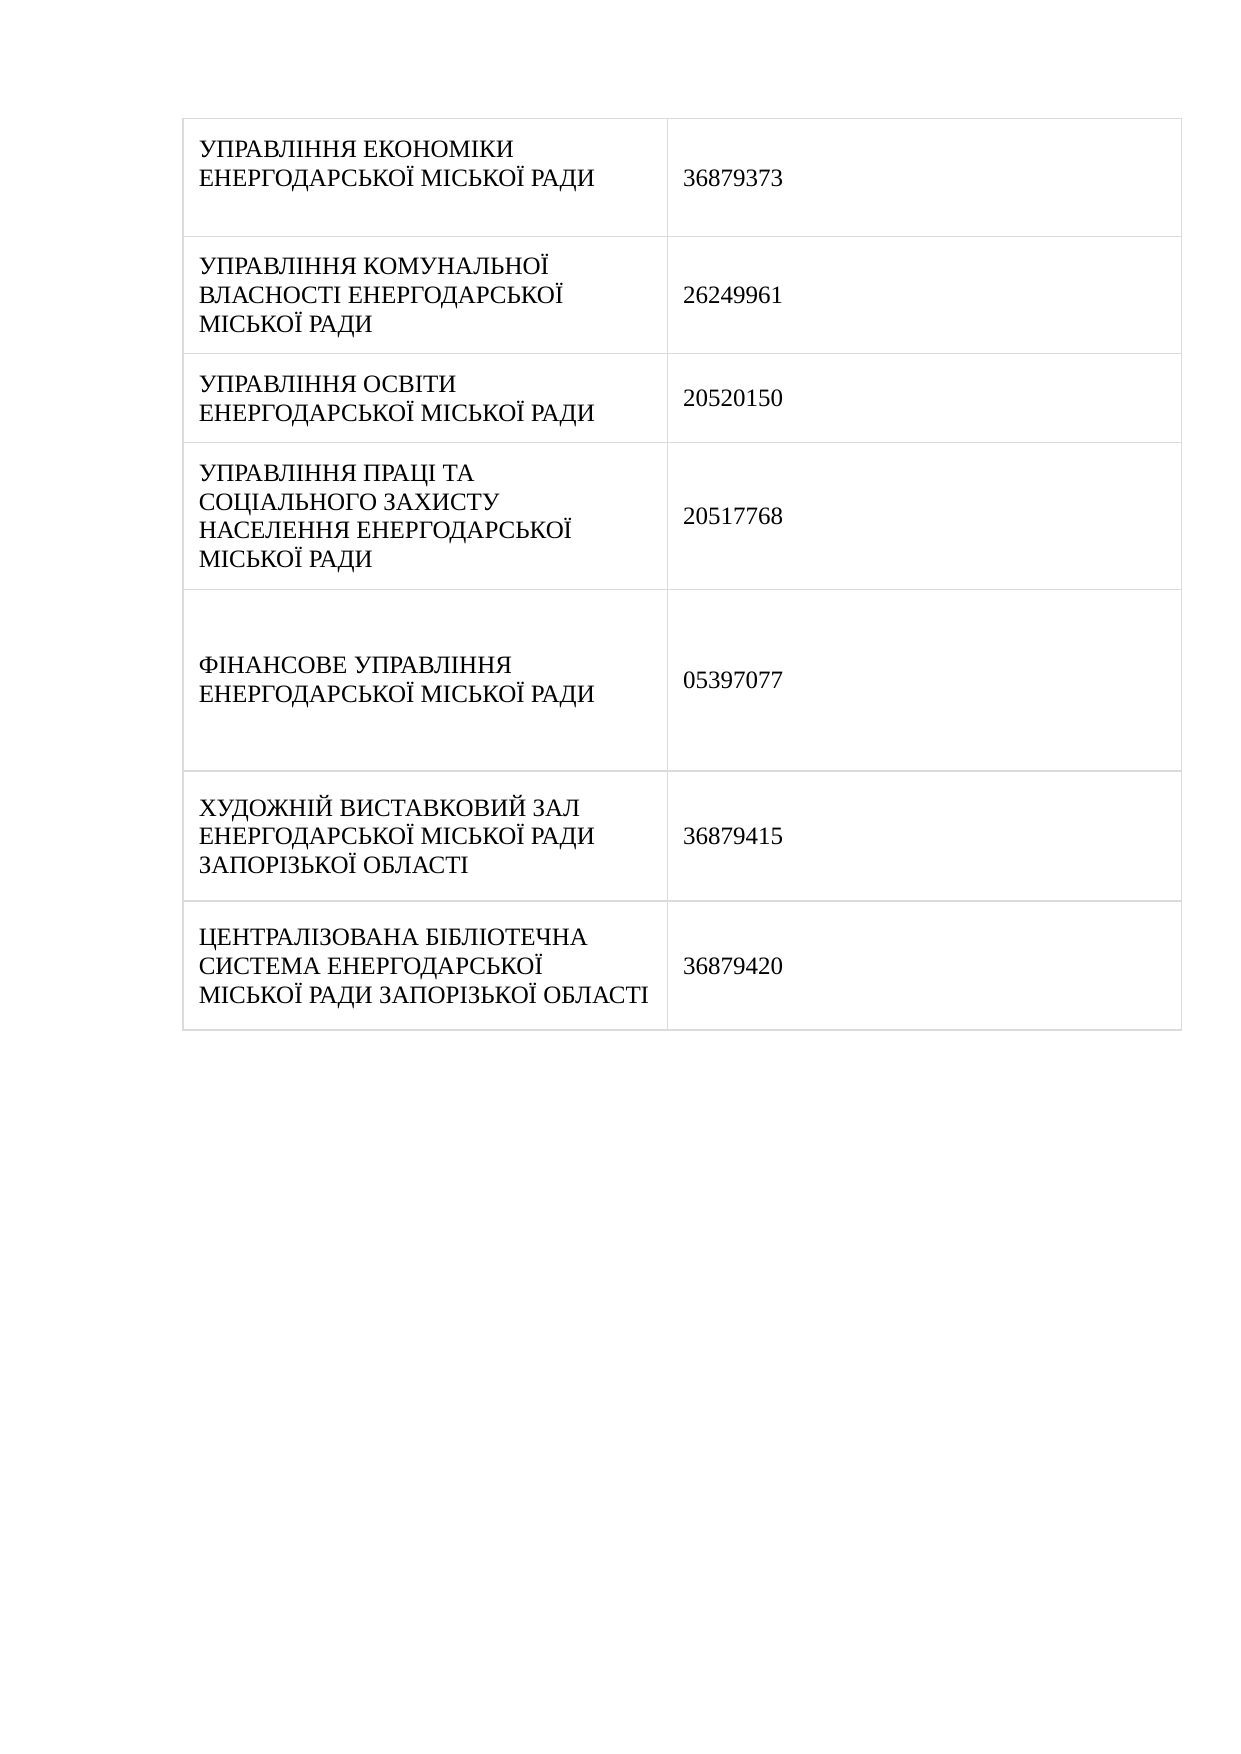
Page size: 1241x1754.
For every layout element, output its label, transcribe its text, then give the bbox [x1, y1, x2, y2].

table_cell 20517768 [668, 443, 1181, 588]
table_cell УПРАВЛІННЯ ПРАЦІ ТА СОЦІАЛЬНОГО ЗАХИСТУ НАСЕЛЕННЯ ЕНЕРГОДАРСЬКОЇ МІСЬКОЇ РАДИ [184, 443, 667, 588]
table_cell 36879373 [668, 119, 1181, 236]
table_cell 36879415 [668, 772, 1181, 900]
table_cell УПРАВЛІННЯ ОСВІТИ ЕНЕРГОДАРСЬКОЇ МІСЬКОЇ РАДИ [184, 354, 667, 442]
table_cell ЦЕНТРАЛІЗОВАНА БІБЛІОТЕЧНА СИСТЕМА ЕНЕРГОДАРСЬКОЇ МІСЬКОЇ РАДИ ЗАПОРІЗЬКОЇ ОБЛАСТІ [184, 902, 667, 1029]
table_cell 36879420 [668, 902, 1181, 1029]
table_cell 26249961 [668, 237, 1181, 353]
table_cell УПРАВЛІННЯ ЕКОНОМІКИ ЕНЕРГОДАРСЬКОЇ МІСЬКОЇ РАДИ [184, 119, 667, 236]
table_cell 05397077 [668, 590, 1181, 770]
table_cell 20520150 [668, 354, 1181, 442]
table_cell УПРАВЛІННЯ КОМУНАЛЬНОЇ ВЛАСНОСТІ ЕНЕРГОДАРСЬКОЇ МІСЬКОЇ РАДИ [184, 237, 667, 353]
table_cell ФІНАНСОВЕ УПРАВЛІННЯ ЕНЕРГОДАРСЬКОЇ МІСЬКОЇ РАДИ [184, 590, 667, 770]
table_cell ХУДОЖНІЙ ВИСТАВКОВИЙ ЗАЛ ЕНЕРГОДАРСЬКОЇ МІСЬКОЇ РАДИ ЗАПОРІЗЬКОЇ ОБЛАСТІ [184, 772, 667, 900]
